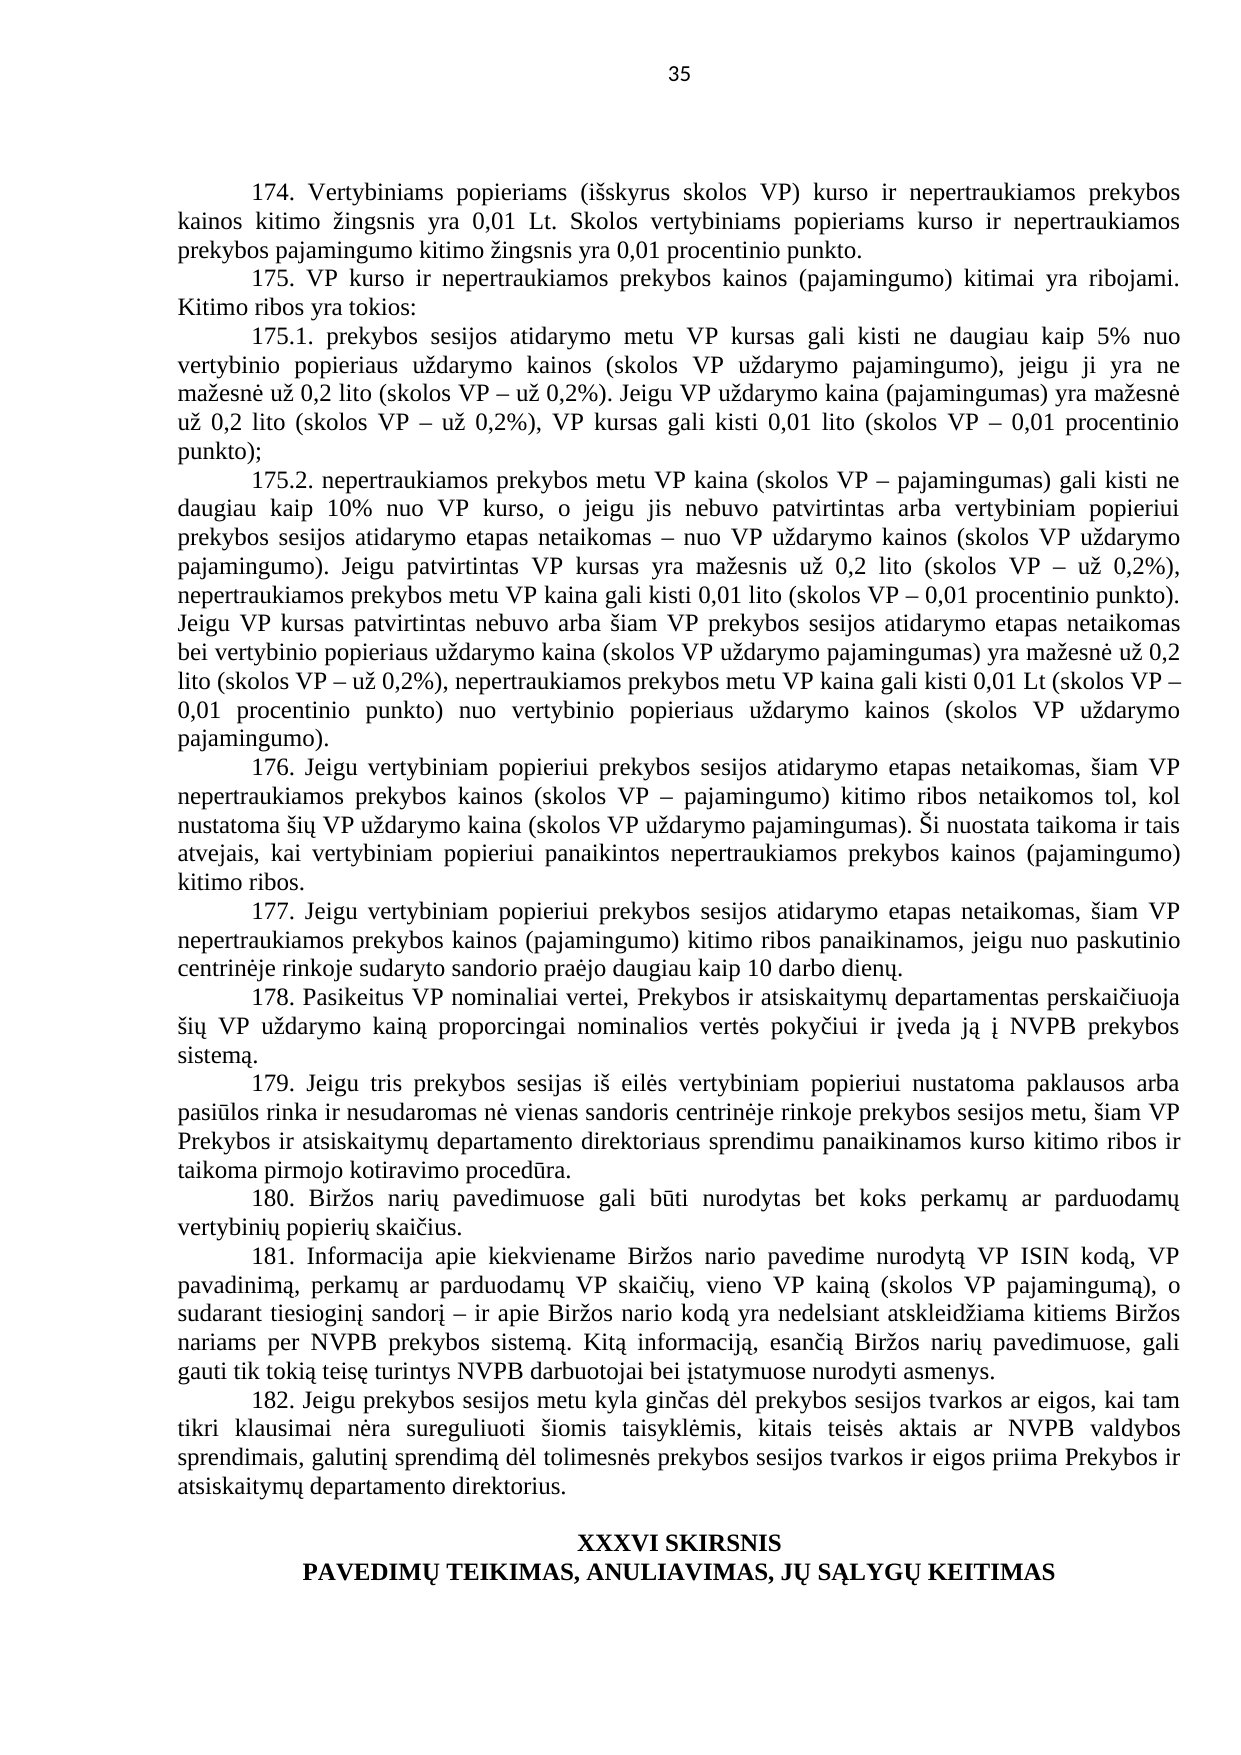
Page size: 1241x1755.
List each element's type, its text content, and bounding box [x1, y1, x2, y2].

text 175.2. nepertraukiamos prekybos metu VP kaina (skolos VP – pajamingumas) gali kisti ne daugiau kaip 10% nuo VP kurso, o jeigu jis nebuvo patvirtintas arba vertybiniam popieriui prekybos sesijos atidarymo etapas netaikomas – nuo VP uždarymo kainos (skolos VP uždarymo pajamingumo). Jeigu patvirtintas VP kursas yra mažesnis už 0,2 lito (skolos VP – už 0,2%), nepertraukiamos prekybos metu VP kaina gali kisti 0,01 lito (skolos VP – 0,01 procentinio punkto). Jeigu VP kursas patvirtintas nebuvo arba šiam VP prekybos sesijos atidarymo etapas netaikomas bei vertybinio popieriaus uždarymo kaina (skolos VP uždarymo pajamingumas) yra mažesnė už 0,2 lito (skolos VP – už 0,2%), nepertraukiamos prekybos metu VP kaina gali kisti 0,01 Lt (skolos VP – 0,01 procentinio punkto) nuo vertybinio popieriaus uždarymo kainos (skolos VP uždarymo pajamingumo). [177, 465, 1181, 752]
text 182. Jeigu prekybos sesijos metu kyla ginčas dėl prekybos sesijos tvarkos ar eigos, kai tam tikri klausimai nėra sureguliuoti šiomis taisyklėmis, kitais teisės aktais ar NVPB valdybos sprendimais, galutinį sprendimą dėl tolimesnės prekybos sesijos tvarkos ir eigos priima Prekybos ir atsiskaitymų departamento direktorius. [177, 1385, 1181, 1500]
text 176. Jeigu vertybiniam popieriui prekybos sesijos atidarymo etapas netaikomas, šiam VP nepertraukiamos prekybos kainos (skolos VP – pajamingumo) kitimo ribos netaikomos tol, kol nustatoma šių VP uždarymo kaina (skolos VP uždarymo pajamingumas). Ši nuostata taikoma ir tais atvejais, kai vertybiniam popieriui panaikintos nepertraukiamos prekybos kainos (pajamingumo) kitimo ribos. [177, 752, 1181, 896]
text XXXVI SKIRSNIS [177, 1528, 1181, 1557]
text 175. VP kurso ir nepertraukiamos prekybos kainos (pajamingumo) kitimai yra ribojami. Kitimo ribos yra tokios: [177, 263, 1181, 321]
text 177. Jeigu vertybiniam popieriui prekybos sesijos atidarymo etapas netaikomas, šiam VP nepertraukiamos prekybos kainos (pajamingumo) kitimo ribos panaikinamos, jeigu nuo paskutinio centrinėje rinkoje sudaryto sandorio praėjo daugiau kaip 10 darbo dienų. [177, 896, 1181, 982]
text 181. Informacija apie kiekviename Biržos nario pavedime nurodytą VP ISIN kodą, VP pavadinimą, perkamų ar parduodamų VP skaičių, vieno VP kainą (skolos VP pajamingumą), o sudarant tiesioginį sandorį – ir apie Biržos nario kodą yra nedelsiant atskleidžiama kitiems Biržos nariams per NVPB prekybos sistemą. Kitą informaciją, esančią Biržos narių pavedimuose, gali gauti tik tokią teisę turintys NVPB darbuotojai bei įstatymuose nurodyti asmenys. [177, 1241, 1181, 1385]
text 174. Vertybiniams popieriams (išskyrus skolos VP) kurso ir nepertraukiamos prekybos kainos kitimo žingsnis yra 0,01 Lt. Skolos vertybiniams popieriams kurso ir nepertraukiamos prekybos pajamingumo kitimo žingsnis yra 0,01 procentinio punkto. [177, 177, 1181, 263]
text 179. Jeigu tris prekybos sesijas iš eilės vertybiniam popieriui nustatoma paklausos arba pasiūlos rinka ir nesudaromas nė vienas sandoris centrinėje rinkoje prekybos sesijos metu, šiam VP Prekybos ir atsiskaitymų departamento direktoriaus sprendimu panaikinamos kurso kitimo ribos ir taikoma pirmojo kotiravimo procedūra. [177, 1068, 1181, 1183]
text 175.1. prekybos sesijos atidarymo metu VP kursas gali kisti ne daugiau kaip 5% nuo vertybinio popieriaus uždarymo kainos (skolos VP uždarymo pajamingumo), jeigu ji yra ne mažesnė už 0,2 lito (skolos VP – už 0,2%). Jeigu VP uždarymo kaina (pajamingumas) yra mažesnė už 0,2 lito (skolos VP – už 0,2%), VP kursas gali kisti 0,01 lito (skolos VP – 0,01 procentinio punkto); [177, 321, 1181, 465]
text 180. Biržos narių pavedimuose gali būti nurodytas bet koks perkamų ar parduodamų vertybinių popierių skaičius. [177, 1183, 1181, 1241]
text 178. Pasikeitus VP nominaliai vertei, Prekybos ir atsiskaitymų departamentas perskaičiuoja šių VP uždarymo kainą proporcingai nominalios vertės pokyčiui ir įveda ją į NVPB prekybos sistemą. [177, 982, 1181, 1068]
text PAVEDIMŲ TEIKIMAS, ANULIAVIMAS, JŲ SĄLYGŲ KEITIMAS [177, 1557, 1181, 1586]
